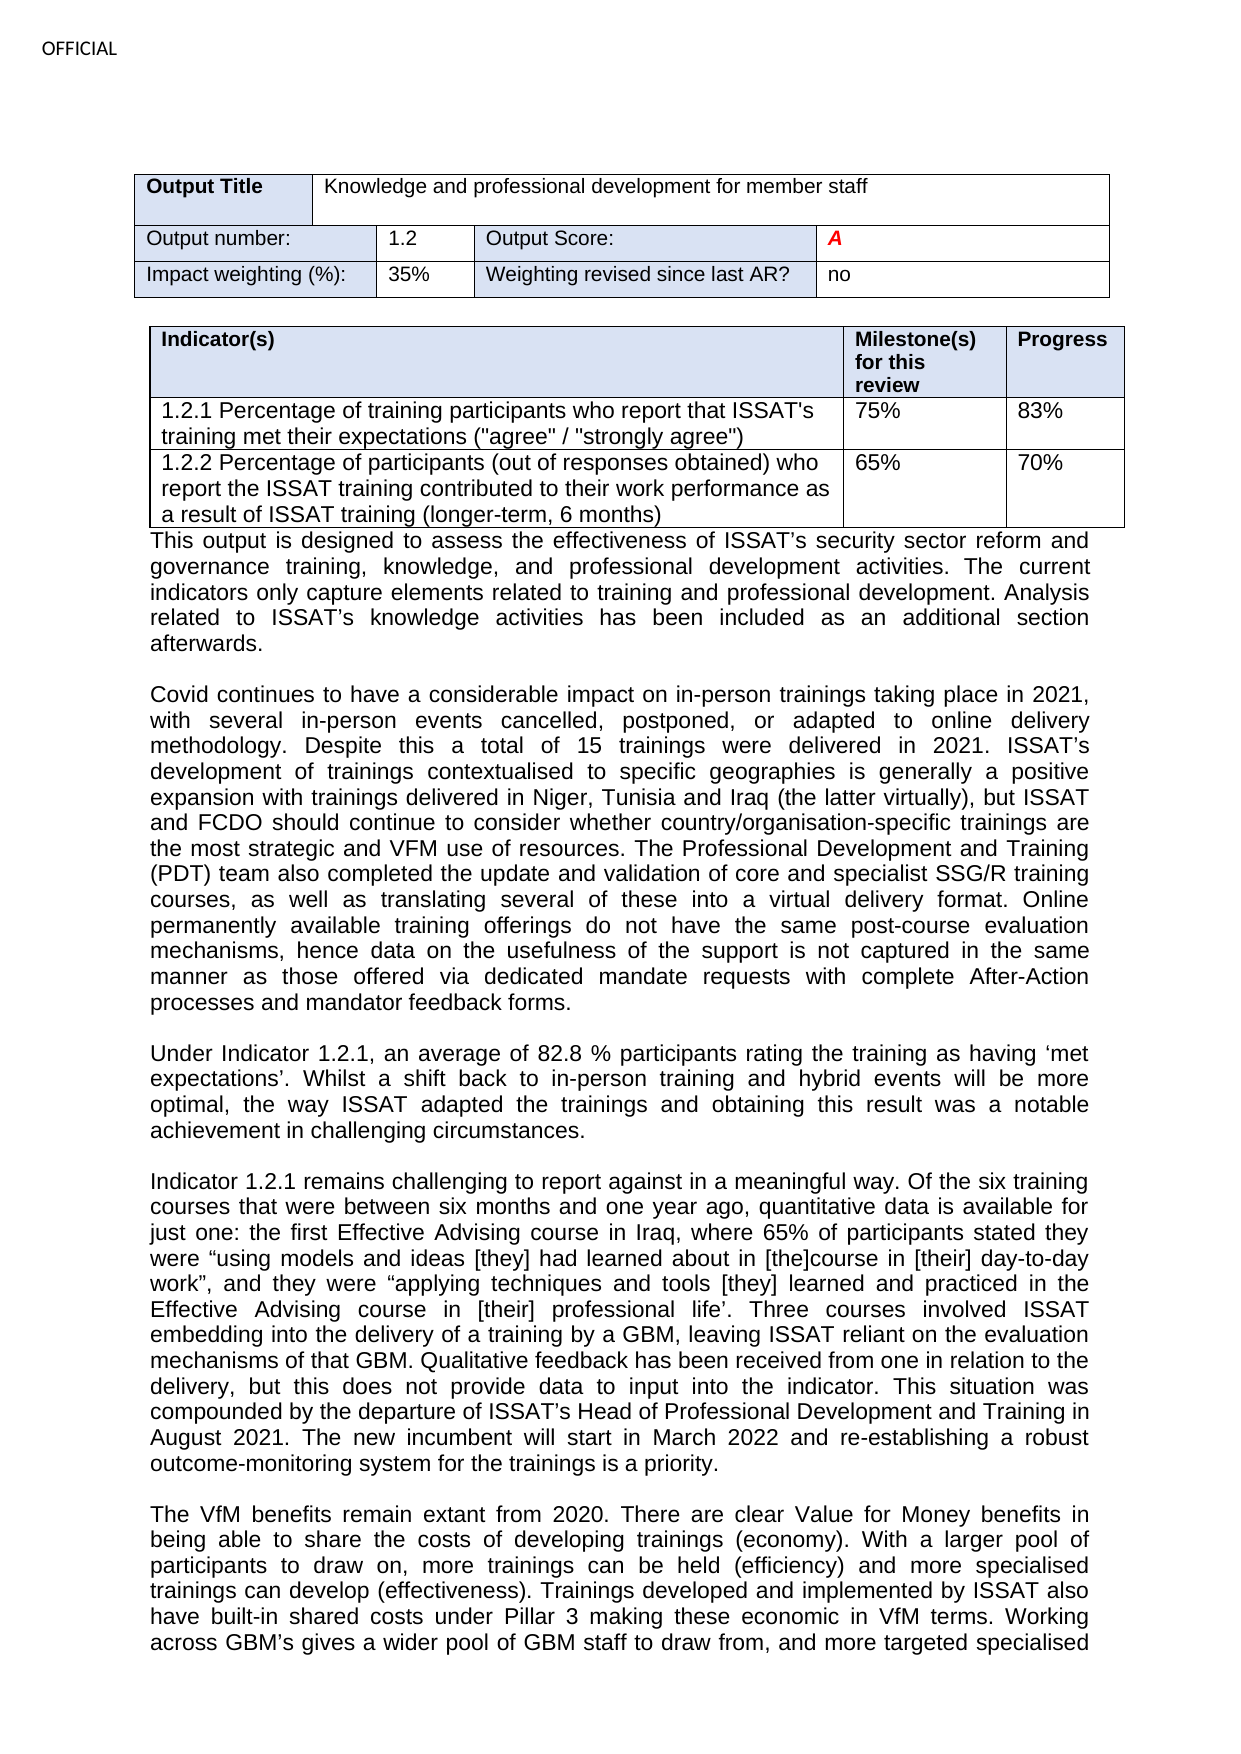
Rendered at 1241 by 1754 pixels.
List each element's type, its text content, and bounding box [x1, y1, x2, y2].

table_cell 1.2.2 Percentage of participants (out of responses obtained) who report the ISSAT training contributed to their work performance as a result of ISSAT training (longer-term, 6 months) [151, 450, 843, 527]
text This output is designed to assess the effectiveness of ISSAT’s security sector reform and governance training, knowledge, and professional development activities. The current indicators only capture elements related to training and professional development. Analysis related to ISSAT’s knowledge activities has been included as an additional section afterwards. [150, 528, 1090, 656]
table_header Progress [1007, 327, 1124, 397]
table_cell 35% [377, 262, 474, 297]
table_cell Weighting revised since last AR? [475, 262, 816, 297]
table_cell 75% [844, 398, 1006, 449]
table_header Milestone(s) for this review [844, 327, 1006, 397]
text Covid continues to have a considerable impact on in-person trainings taking place in 2021, with several in-person events cancelled, postponed, or adapted to online delivery methodology. Despite this a total of 15 trainings were delivered in 2021. ISSAT’s development of trainings contextualised to specific geographies is generally a positive expansion with trainings delivered in Niger, Tunisia and Iraq (the latter virtually), but ISSAT and FCDO should continue to consider whether country/organisation-specific trainings are the most strategic and VFM use of resources. The Professional Development and Training (PDT) team also completed the update and validation of core and specialist SSG/R training courses, as well as translating several of these into a virtual delivery format. Online permanently available training offerings do not have the same post-course evaluation mechanisms, hence data on the usefulness of the support is not captured in the same manner as those offered via dedicated mandate requests with complete After-Action processes and mandator feedback forms. [150, 682, 1090, 1015]
table_cell A [817, 226, 1109, 261]
table_cell 70% [1007, 450, 1124, 527]
text The VfM benefits remain extant from 2020. There are clear Value for Money benefits in being able to share the costs of developing trainings (economy). With a larger pool of participants to draw on, more trainings can be held (efficiency) and more specialised trainings can develop (effectiveness). Trainings developed and implemented by ISSAT also have built-in shared costs under Pillar 3 making these economic in VfM terms. Working across GBM’s gives a wider pool of GBM staff to draw from, and more targeted specialised [150, 1501, 1090, 1655]
table_cell Impact weighting (%): [135, 262, 376, 297]
table_cell Output Score: [475, 226, 816, 261]
text Under Indicator 1.2.1, an average of 82.8 % participants rating the training as having ‘met expectations’. Whilst a shift back to in-person training and hybrid events will be more optimal, the way ISSAT adapted the trainings and obtaining this result was a notable achievement in challenging circumstances. [150, 1041, 1090, 1143]
table_cell 1.2.1 Percentage of training participants who report that ISSAT's training met their expectations ("agree" / "strongly agree") [151, 398, 843, 449]
table_cell 1.2 [377, 226, 474, 261]
table_cell 83% [1007, 398, 1124, 449]
table_cell Output number: [135, 226, 376, 261]
table_header Knowledge and professional development for member staff [313, 175, 1109, 225]
table_cell 65% [844, 450, 1006, 527]
table_header Indicator(s) [151, 327, 843, 397]
table_cell no [817, 262, 1109, 297]
text Indicator 1.2.1 remains challenging to report against in a meaningful way. Of the six training courses that were between six months and one year ago, quantitative data is available for just one: the first Effective Advising course in Iraq, where 65% of participants stated they were “using models and ideas [they] had learned about in [the]course in [their] day-to-day work”, and they were “applying techniques and tools [they] learned and practiced in the Effective Advising course in [their] professional life’. Three courses involved ISSAT embedding into the delivery of a training by a GBM, leaving ISSAT reliant on the evaluation mechanisms of that GBM. Qualitative feedback has been received from one in relation to the delivery, but this does not provide data to input into the indicator. This situation was compounded by the departure of ISSAT’s Head of Professional Development and Training in August 2021. The new incumbent will start in March 2022 and re-establishing a robust outcome-monitoring system for the trainings is a priority. [150, 1168, 1090, 1476]
table_header Output Title [135, 175, 312, 225]
